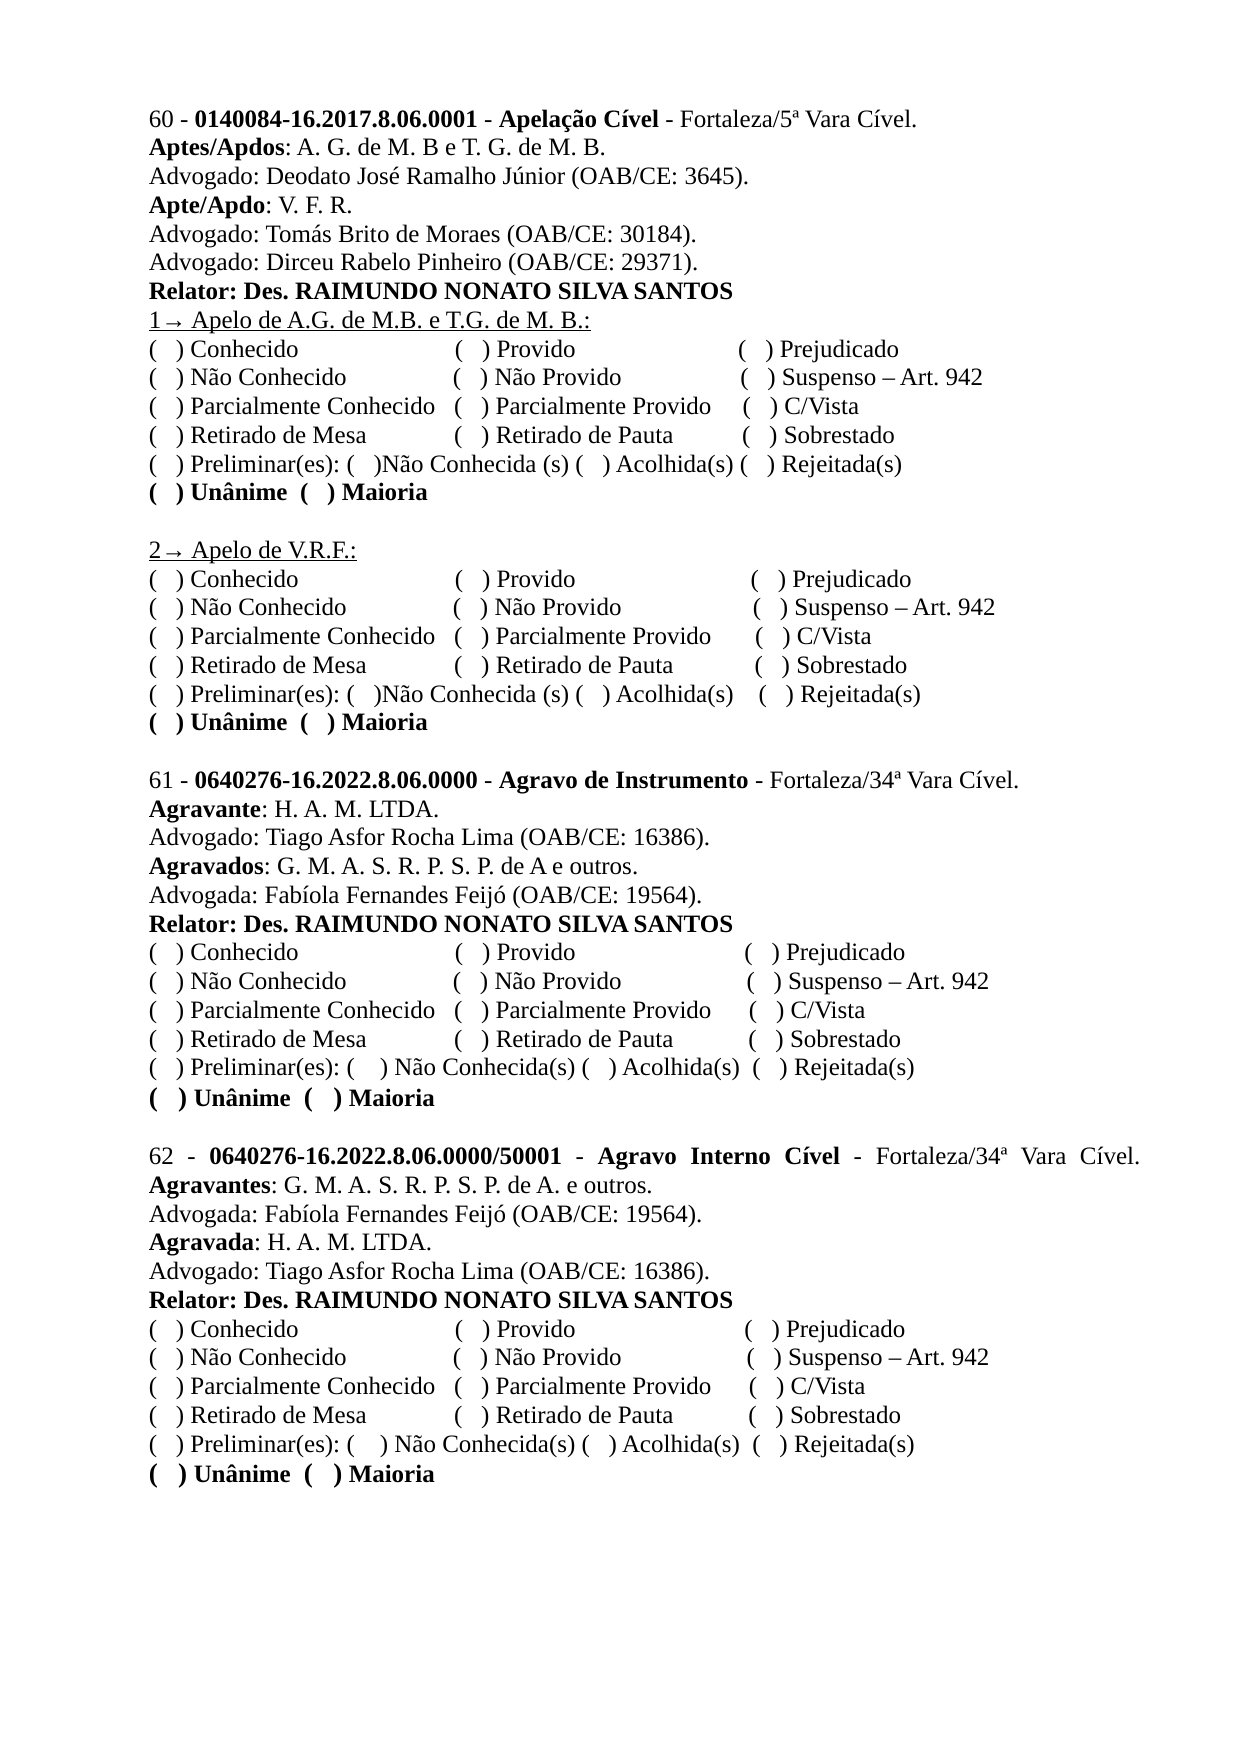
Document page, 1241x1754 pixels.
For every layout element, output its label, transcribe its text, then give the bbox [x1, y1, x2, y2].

text ( ) Não Conhecido ( ) Não Provido ( ) Suspenso – Art. 942 [148, 362, 1158, 391]
text Advogado: Tiago Asfor Rocha Lima (OAB/CE: 16386). [148, 822, 1141, 851]
text 62 - 0640276-16.2022.8.06.0000/50001 - Agravo Interno Cível - Fortaleza/34ª Vara Cível. Agravantes: G. M. A. S. R. P. S. P. de A. e outros. [148, 1141, 1141, 1199]
text ( ) Unânime ( ) Maioria [148, 477, 1158, 506]
text Advogada: Fabíola Fernandes Feijó (OAB/CE: 19564). [148, 880, 1141, 909]
text 60 - 0140084-16.2017.8.06.0001 - Apelação Cível - Fortaleza/5ª Vara Cível. [148, 104, 1141, 132]
text Advogado: Tiago Asfor Rocha Lima (OAB/CE: 16386). [148, 1256, 1141, 1285]
text Agravante: H. A. M. LTDA. [148, 794, 1141, 822]
text Apte/Apdo: V. F. R. [148, 190, 1141, 219]
text ( ) Unânime ( ) Maioria [148, 707, 1158, 736]
text ( ) Retirado de Mesa ( ) Retirado de Pauta ( ) Sobrestado [148, 1400, 1158, 1429]
text ( ) Parcialmente Conhecido ( ) Parcialmente Provido ( ) C/Vista [148, 391, 1158, 420]
text ( ) Parcialmente Conhecido ( ) Parcialmente Provido ( ) C/Vista [148, 621, 1158, 650]
text Advogado: Tomás Brito de Moraes (OAB/CE: 30184). [148, 219, 1141, 247]
text ( ) Conhecido ( ) Provido ( ) Prejudicado [148, 937, 1141, 966]
text Agravada: H. A. M. LTDA. [148, 1227, 1141, 1256]
text ( ) Não Conhecido ( ) Não Provido ( ) Suspenso – Art. 942 [148, 1342, 1158, 1371]
text Agravados: G. M. A. S. R. P. S. P. de A e outros. [148, 851, 1141, 880]
text Relator: Des. RAIMUNDO NONATO SILVA SANTOS [148, 909, 1141, 937]
text ( ) Parcialmente Conhecido ( ) Parcialmente Provido ( ) C/Vista [148, 995, 1158, 1024]
text Relator: Des. RAIMUNDO NONATO SILVA SANTOS [148, 1285, 1141, 1314]
text 2→ Apelo de V.R.F.: [148, 535, 1141, 564]
text ( ) Retirado de Mesa ( ) Retirado de Pauta ( ) Sobrestado [148, 1024, 1158, 1052]
text Advogada: Fabíola Fernandes Feijó (OAB/CE: 19564). [148, 1199, 1141, 1227]
text ( ) Preliminar(es): ( )Não Conhecida (s) ( ) Acolhida(s) ( ) Rejeitada(s) [148, 449, 1158, 477]
text ( ) Conhecido ( ) Provido ( ) Prejudicado [148, 1314, 1141, 1342]
text ( ) Retirado de Mesa ( ) Retirado de Pauta ( ) Sobrestado [148, 420, 1158, 449]
text Aptes/Apdos: A. G. de M. B e T. G. de M. B. [148, 132, 1141, 161]
text ( ) Conhecido ( ) Provido ( ) Prejudicado [148, 564, 1141, 592]
text Advogado: Dirceu Rabelo Pinheiro (OAB/CE: 29371). [148, 247, 1141, 276]
text 61 - 0640276-16.2022.8.06.0000 - Agravo de Instrumento - Fortaleza/34ª Vara Cível. [148, 765, 1141, 794]
text Relator: Des. RAIMUNDO NONATO SILVA SANTOS [148, 276, 1141, 305]
text Advogado: Deodato José Ramalho Júnior (OAB/CE: 3645). [148, 161, 1141, 190]
text ( ) Preliminar(es): ( )Não Conhecida (s) ( ) Acolhida(s) ( ) Rejeitada(s) [148, 679, 1158, 707]
text ( ) Não Conhecido ( ) Não Provido ( ) Suspenso – Art. 942 [148, 592, 1158, 621]
text ( ) Unânime ( ) Maioria [148, 1081, 1158, 1112]
text ( ) Não Conhecido ( ) Não Provido ( ) Suspenso – Art. 942 [148, 966, 1158, 995]
text ( ) Parcialmente Conhecido ( ) Parcialmente Provido ( ) C/Vista [148, 1371, 1158, 1400]
text ( ) Retirado de Mesa ( ) Retirado de Pauta ( ) Sobrestado [148, 650, 1158, 679]
text ( ) Conhecido ( ) Provido ( ) Prejudicado [148, 334, 1141, 362]
text ( ) Unânime ( ) Maioria [148, 1457, 1158, 1488]
text ( ) Preliminar(es): ( ) Não Conhecida(s) ( ) Acolhida(s) ( ) Rejeitada(s) [148, 1052, 1158, 1081]
text 1→ Apelo de A.G. de M.B. e T.G. de M. B.: [148, 305, 1141, 334]
text ( ) Preliminar(es): ( ) Não Conhecida(s) ( ) Acolhida(s) ( ) Rejeitada(s) [148, 1429, 1158, 1457]
